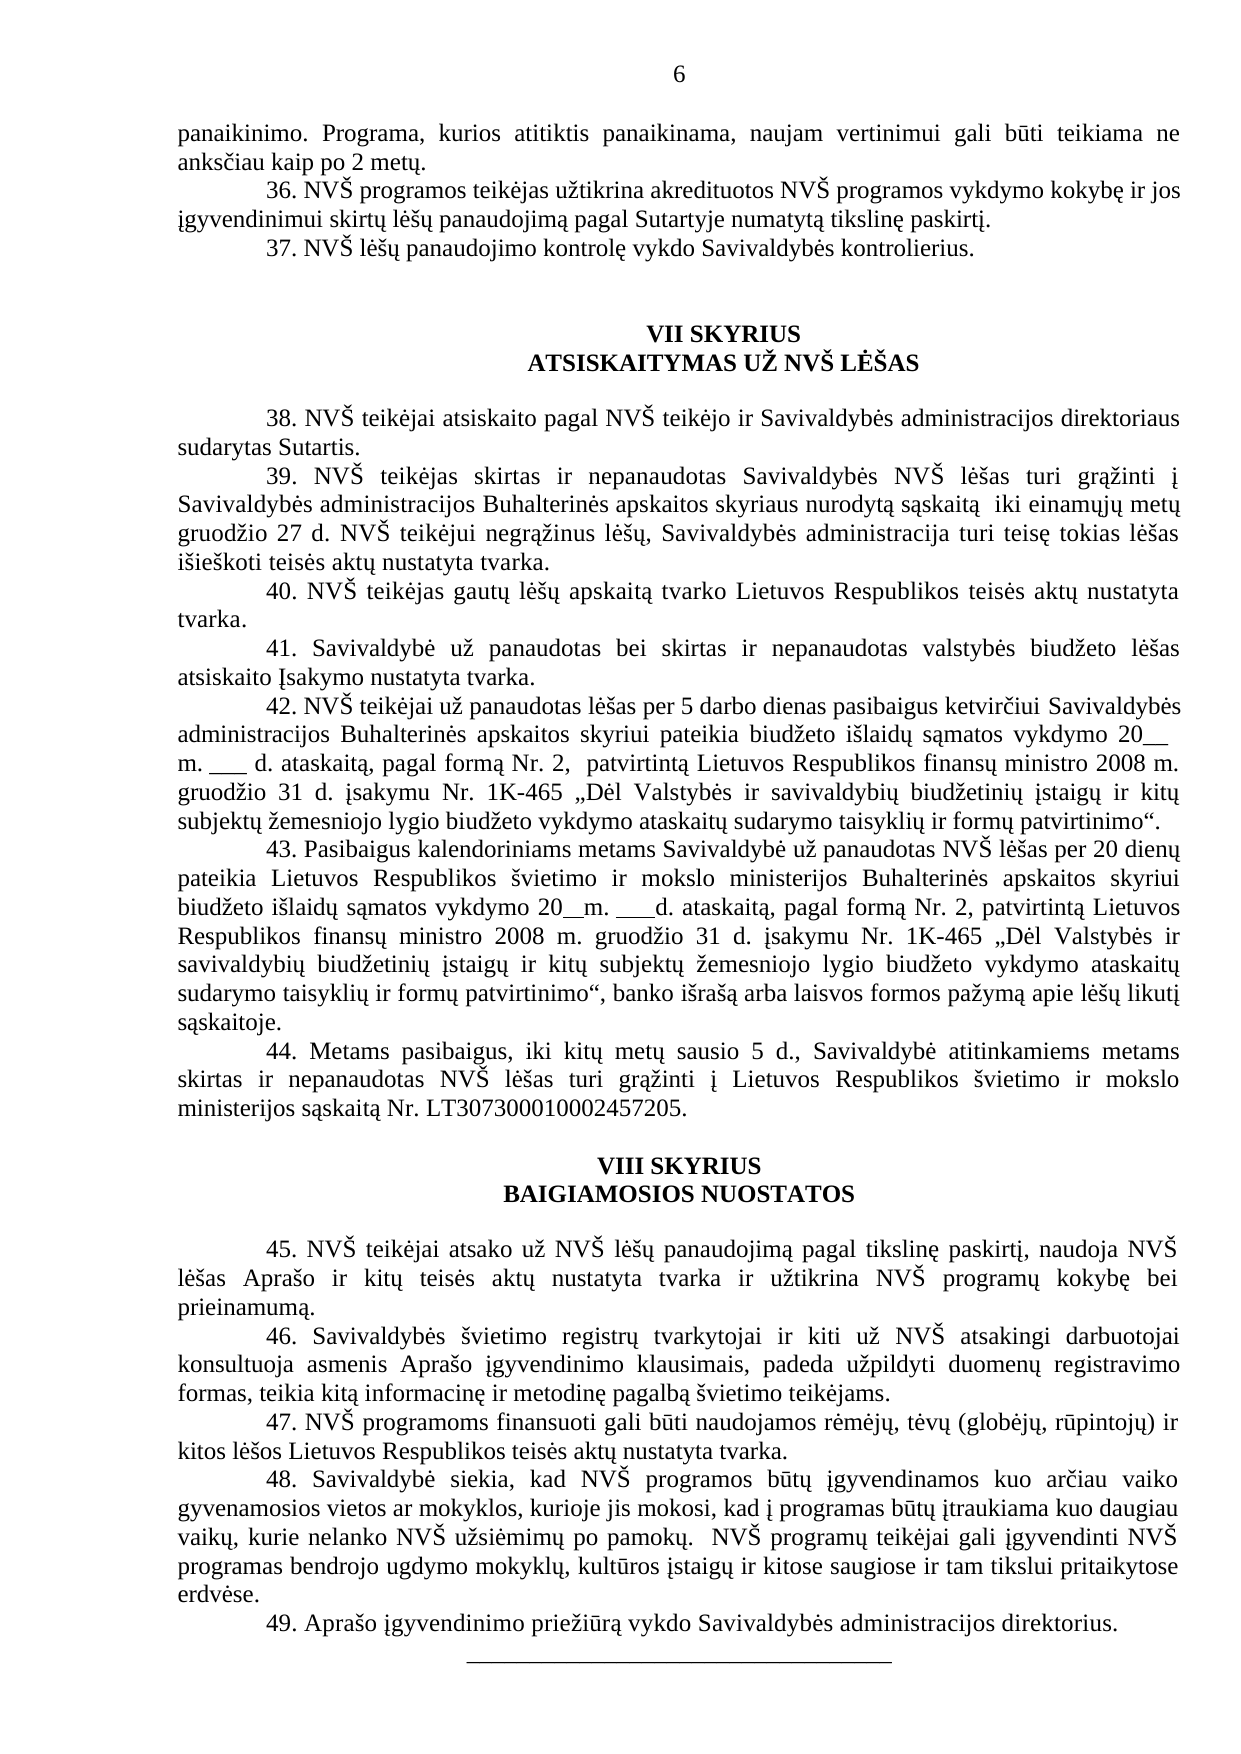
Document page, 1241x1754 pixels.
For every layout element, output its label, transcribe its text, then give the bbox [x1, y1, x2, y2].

text 38. NVŠ teikėjai atsiskaito pagal NVŠ teikėjo ir Savivaldybės administracijos direktoriaus sudarytas Sutartis. [177, 403, 1181, 461]
text 49. Aprašo įgyvendinimo priežiūrą vykdo Savivaldybės administracijos direktorius. [177, 1608, 1181, 1637]
text 39. NVŠ teikėjas skirtas ir nepanaudotas Savivaldybės NVŠ lėšas turi grąžinti į Savivaldybės administracijos Buhalterinės apskaitos skyriaus nurodytą sąskaitą iki einamųjų metų gruodžio 27 d. NVŠ teikėjui negrąžinus lėšų, Savivaldybės administracija turi teisę tokias lėšas išieškoti teisės aktų nustatyta tvarka. [177, 461, 1181, 576]
text 44. Metams pasibaigus, iki kitų metų sausio 5 d., Savivaldybė atitinkamiems metams skirtas ir nepanaudotas NVŠ lėšas turi grąžinti į Lietuvos Respublikos švietimo ir mokslo ministerijos sąskaitą Nr. LT307300010002457205. [177, 1036, 1181, 1122]
text BAIGIAMOSIOS NUOSTATOS [177, 1179, 1181, 1208]
text __________________________________ [177, 1637, 1181, 1666]
text ATSISKAITYMAS UŽ NVŠ LĖŠAS [177, 348, 1181, 377]
text VIII SKYRIUS [177, 1151, 1181, 1179]
text 36. NVŠ programos teikėjas užtikrina akredituotos NVŠ programos vykdymo kokybę ir jos įgyvendinimui skirtų lėšų panaudojimą pagal Sutartyje numatytą tikslinę paskirtį. [177, 176, 1181, 233]
text 46. Savivaldybės švietimo registrų tvarkytojai ir kiti už NVŠ atsakingi darbuotojai konsultuoja asmenis Aprašo įgyvendinimo klausimais, padeda užpildyti duomenų registravimo formas, teikia kitą informacinę ir metodinę pagalbą švietimo teikėjams. [177, 1321, 1181, 1407]
text 42. NVŠ teikėjai už panaudotas lėšas per 5 darbo dienas pasibaigus ketvirčiui Savivaldybės administracijos Buhalterinės apskaitos skyriui pateikia biudžeto išlaidų sąmatos vykdymo 20__ m. ___ d. ataskaitą, pagal formą Nr. 2, patvirtintą Lietuvos Respublikos finansų ministro 2008 m. gruodžio 31 d. įsakymu Nr. 1K-465 „Dėl Valstybės ir savivaldybių biudžetinių įstaigų ir kitų subjektų žemesniojo lygio biudžeto vykdymo ataskaitų sudarymo taisyklių ir formų patvirtinimo“. [177, 691, 1181, 834]
text VII SKYRIUS [177, 319, 1181, 348]
text 48. Savivaldybė siekia, kad NVŠ programos būtų įgyvendinamos kuo arčiau vaiko gyvenamosios vietos ar mokyklos, kurioje jis mokosi, kad į programas būtų įtraukiama kuo daugiau vaikų, kurie nelanko NVŠ užsiėmimų po pamokų. NVŠ programų teikėjai gali įgyvendinti NVŠ programas bendrojo ugdymo mokyklų, kultūros įstaigų ir kitose saugiose ir tam tikslui pritaikytose erdvėse. [177, 1464, 1179, 1608]
text 40. NVŠ teikėjas gautų lėšų apskaitą tvarko Lietuvos Respublikos teisės aktų nustatyta tvarka. [177, 576, 1181, 633]
text 47. NVŠ programoms finansuoti gali būti naudojamos rėmėjų, tėvų (globėjų, rūpintojų) ir kitos lėšos Lietuvos Respublikos teisės aktų nustatyta tvarka. [177, 1407, 1179, 1464]
text 37. NVŠ lėšų panaudojimo kontrolę vykdo Savivaldybės kontrolierius. [177, 233, 1181, 262]
text panaikinimo. Programa, kurios atitiktis panaikinama, naujam vertinimui gali būti teikiama ne anksčiau kaip po 2 metų. [177, 118, 1181, 176]
text 45. NVŠ teikėjai atsako už NVŠ lėšų panaudojimą pagal tikslinę paskirtį, naudoja NVŠ lėšas Aprašo ir kitų teisės aktų nustatyta tvarka ir užtikrina NVŠ programų kokybę bei prieinamumą. [177, 1234, 1179, 1321]
text 43. Pasibaigus kalendoriniams metams Savivaldybė už panaudotas NVŠ lėšas per 20 dienų pateikia Lietuvos Respublikos švietimo ir mokslo ministerijos Buhalterinės apskaitos skyriui biudžeto išlaidų sąmatos vykdymo 20 m. d. ataskaitą, pagal formą Nr. 2, patvirtintą Lietuvos Respublikos finansų ministro 2008 m. gruodžio 31 d. įsakymu Nr. 1K-465 „Dėl Valstybės ir savivaldybių biudžetinių įstaigų ir kitų subjektų žemesniojo lygio biudžeto vykdymo ataskaitų sudarymo taisyklių ir formų patvirtinimo“, banko išrašą arba laisvos formos pažymą apie lėšų likutį sąskaitoje. [177, 834, 1181, 1036]
text 41. Savivaldybė už panaudotas bei skirtas ir nepanaudotas valstybės biudžeto lėšas atsiskaito Įsakymo nustatyta tvarka. [177, 633, 1181, 691]
